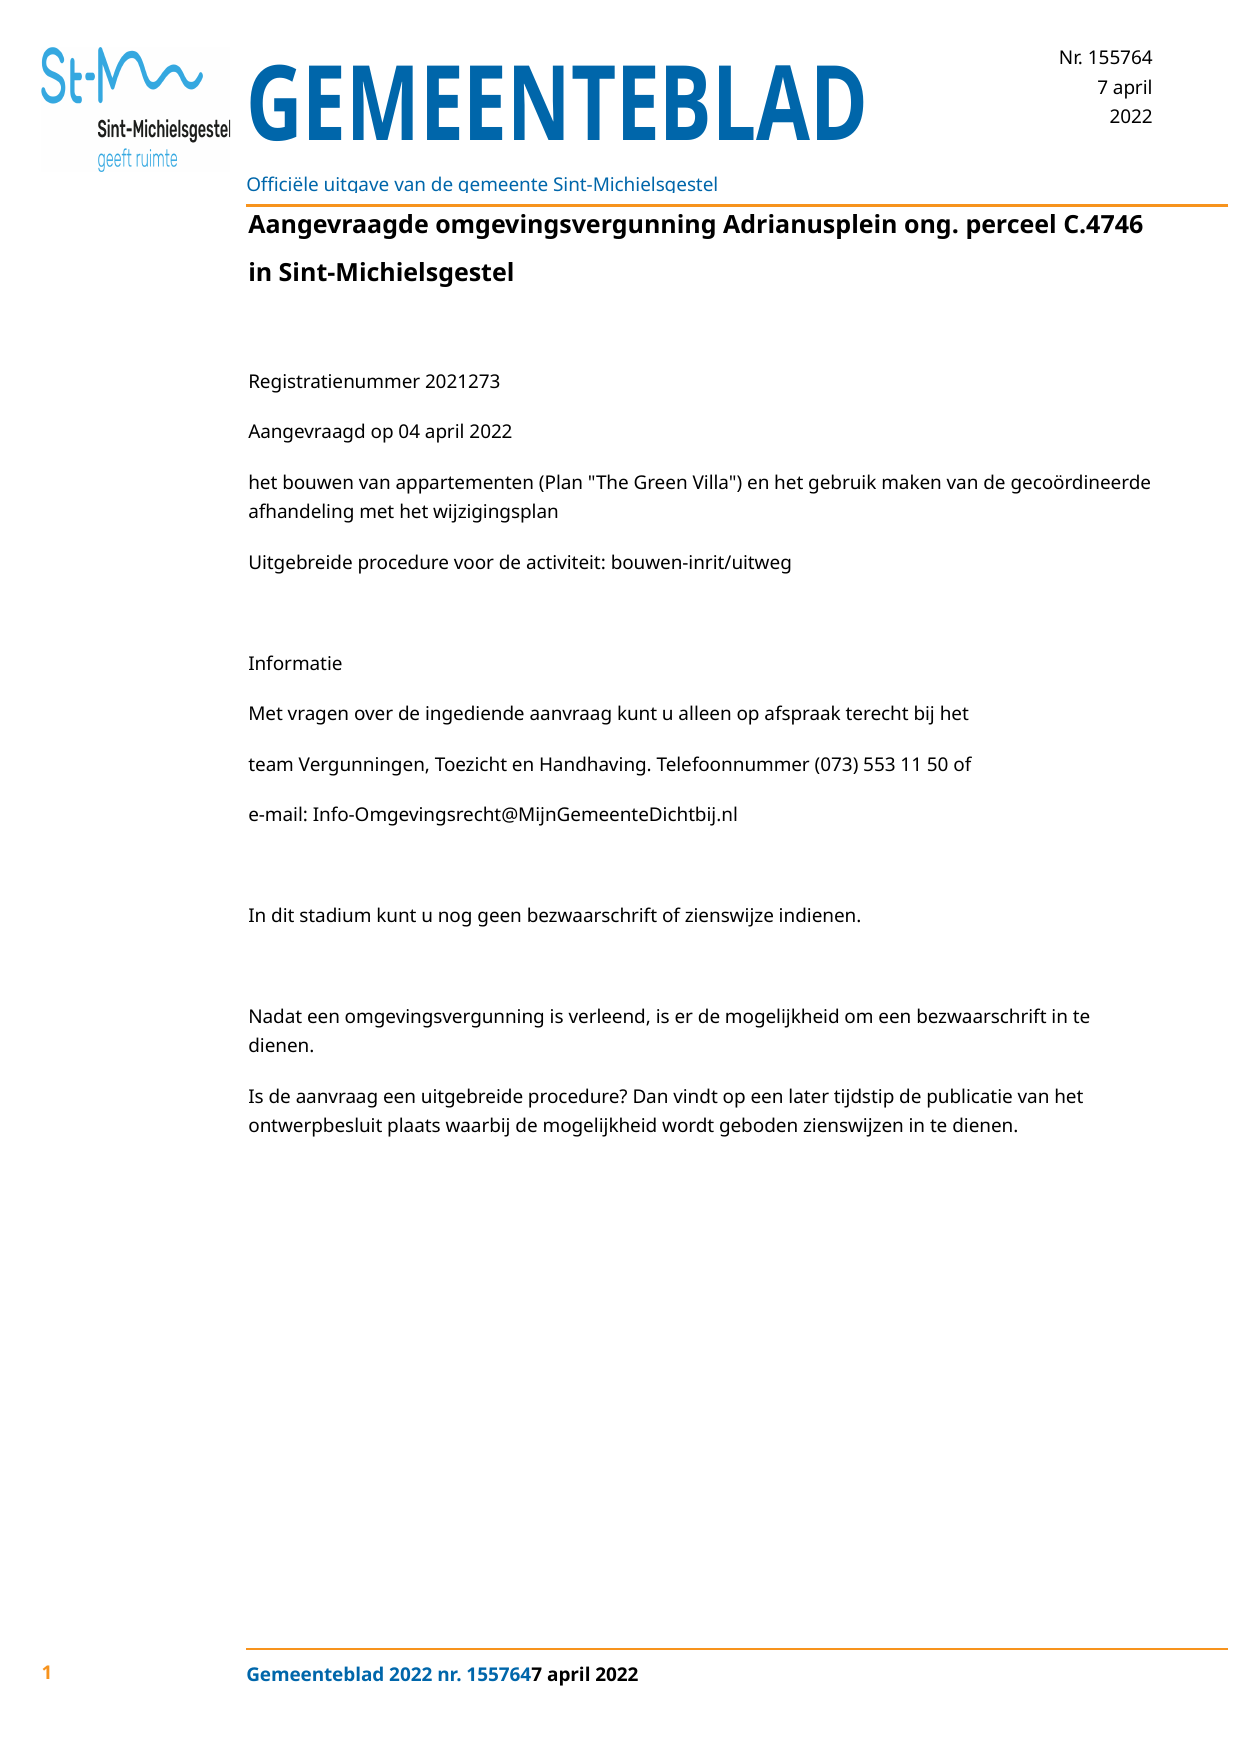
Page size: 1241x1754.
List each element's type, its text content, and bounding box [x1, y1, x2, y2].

text Registratienummer 2021273 [248, 368, 1152, 394]
text Informatie [248, 650, 1152, 676]
text In dit stadium kunt u nog geen bezwaarschrift of zienswijze indienen. [248, 902, 1152, 928]
text Nadat een omgevingsvergunning is verleend, is er de mogelijkheid om een bezwaarschrift in te dienen. [248, 1003, 1152, 1058]
picture [41, 47, 231, 172]
text Met vragen over de ingediende aanvraag kunt u alleen op afspraak terecht bij het [248, 700, 1152, 726]
text e-mail: Info-Omgevingsrecht@MijnGemeenteDichtbij.nl [248, 801, 1152, 827]
text Aangevraagde omgevingsvergunning Adrianusplein ong. perceel C.4746 in Sint-Michielsgestel [248, 207, 1152, 288]
text Is de aanvraag een uitgebreide procedure? Dan vindt op een later tijdstip de publicatie van het ontwerpbesluit plaats waarbij de mogelijkheid wordt geboden zienswijzen in te dienen. [248, 1083, 1152, 1138]
text Uitgebreide procedure voor de activiteit: bouwen-inrit/uitweg [248, 549, 1152, 575]
text het bouwen van appartementen (Plan "The Green Villa") en het gebruik maken van de gecoördineerde afhandeling met het wijzigingsplan [248, 469, 1152, 524]
text team Vergunningen, Toezicht en Handhaving. Telefoonnummer (073) 553 11 50 of [248, 751, 1152, 777]
text Aangevraagd op 04 april 2022 [248, 419, 1152, 444]
